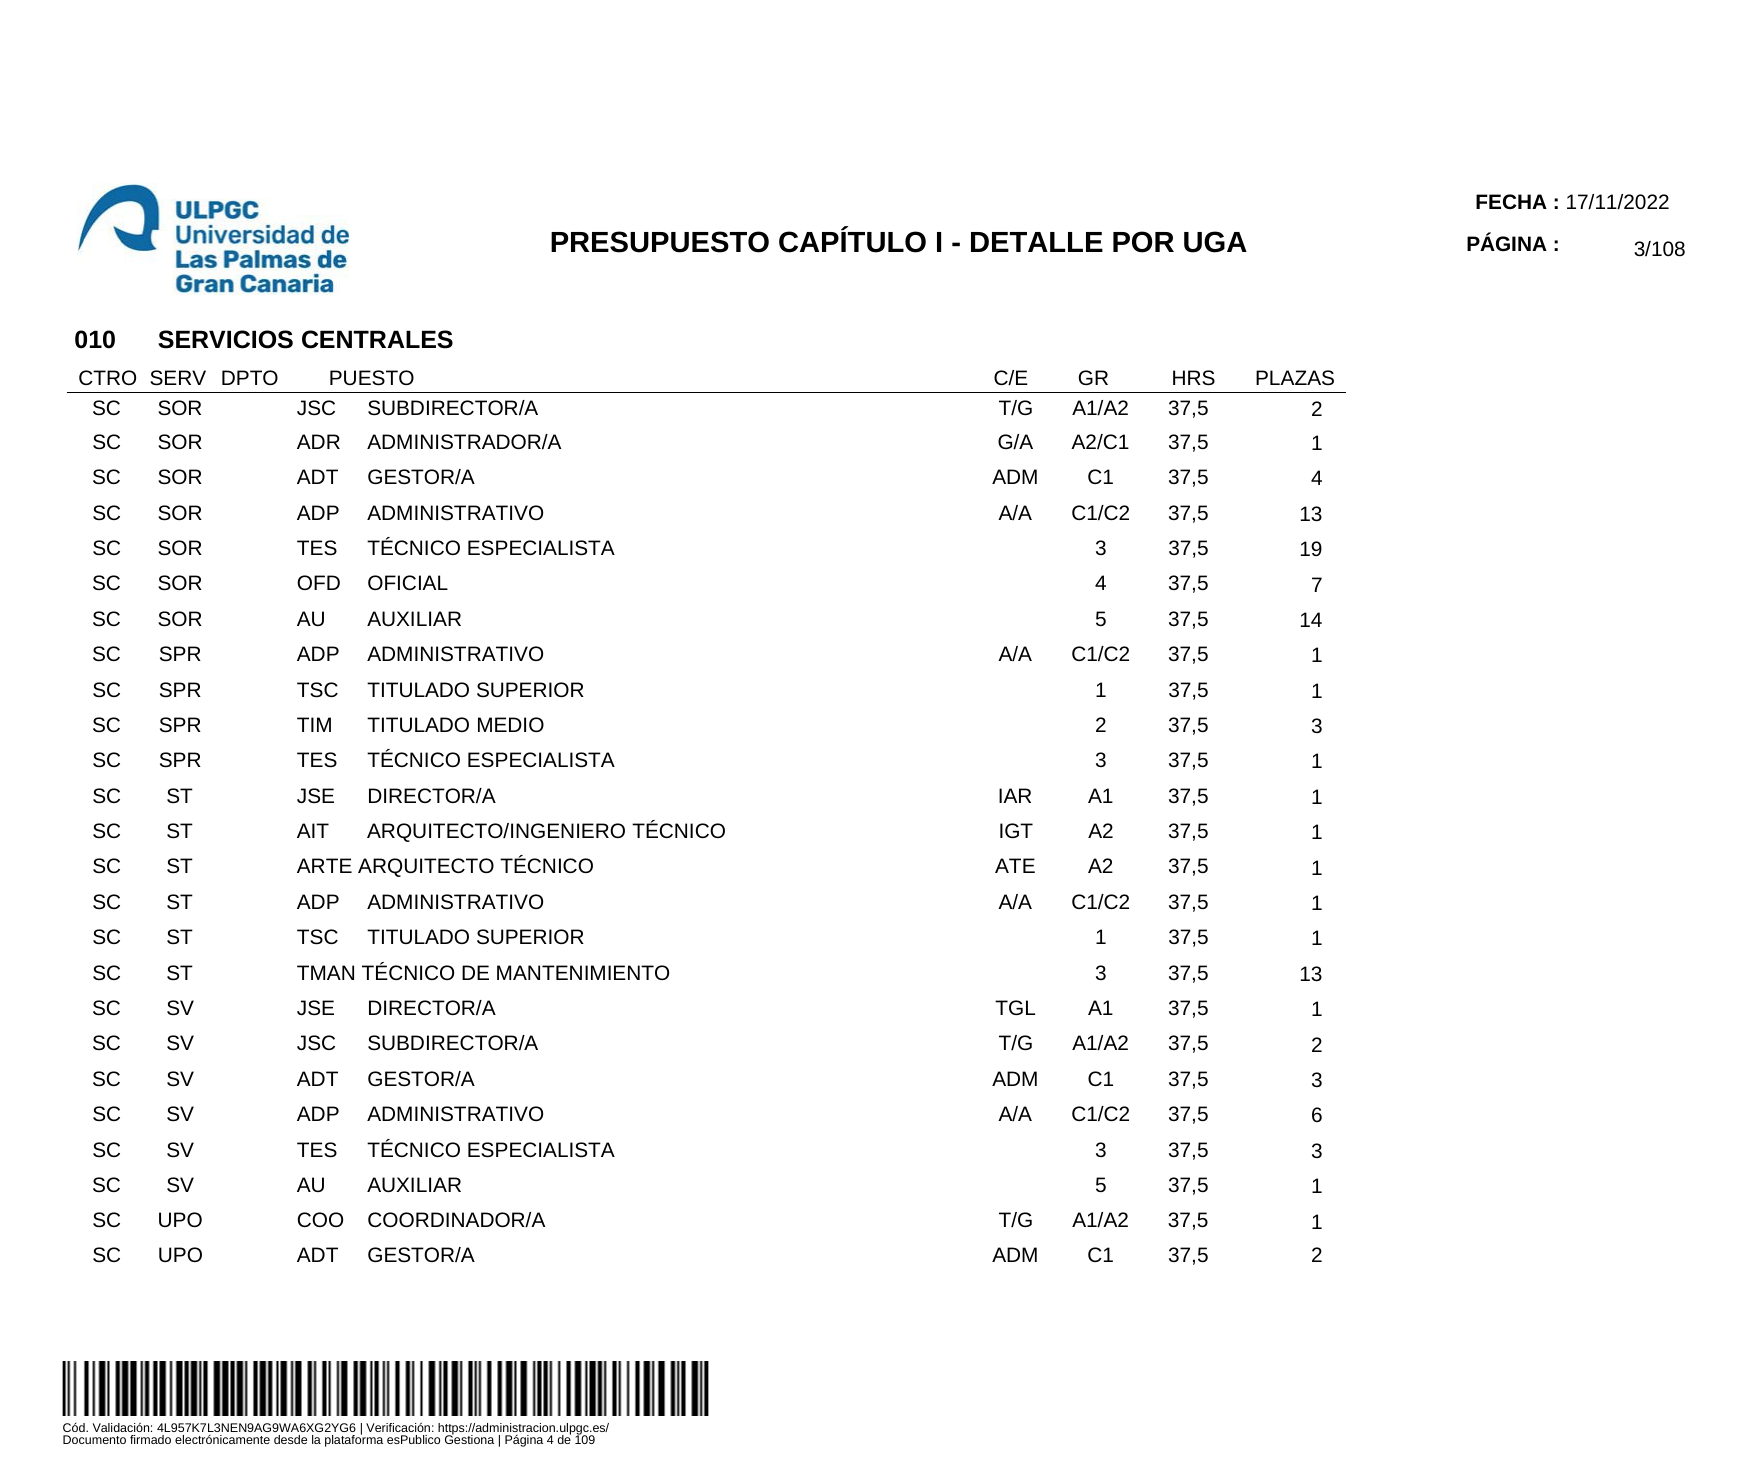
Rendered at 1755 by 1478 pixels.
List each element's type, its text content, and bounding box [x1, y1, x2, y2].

table_cell SC [67, 885, 143, 920]
table_cell [213, 1062, 287, 1097]
table_cell 37,5 [1149, 496, 1235, 531]
table_cell 1 [1235, 637, 1346, 673]
table_cell 3 [1054, 531, 1148, 566]
table_header PUESTO [288, 369, 859, 392]
table_cell SPR [143, 637, 213, 673]
table_cell [213, 496, 287, 531]
table_header HRS [1149, 369, 1235, 392]
table_cell 1 [1235, 814, 1346, 849]
table_header C/E [859, 369, 1054, 392]
table_cell SC [67, 637, 143, 673]
table_cell 19 [1235, 531, 1346, 566]
table_cell 37,5 [1149, 1026, 1235, 1062]
table_cell [213, 1239, 287, 1269]
table_cell [213, 920, 287, 956]
table_cell [213, 956, 287, 991]
table_cell SC [67, 1239, 143, 1269]
table_cell 37,5 [1149, 920, 1235, 956]
table_cell [213, 850, 287, 885]
table_cell ADP ADMINISTRATIVO [288, 1097, 859, 1133]
table_cell TES TÉCNICO ESPECIALISTA [288, 743, 859, 779]
table_cell 3 [1235, 1062, 1346, 1097]
table_cell ADT GESTOR/A [288, 1239, 859, 1269]
table_cell SC [67, 1062, 143, 1097]
table_cell C1 [1054, 1062, 1148, 1097]
table_cell 4 [1054, 566, 1148, 602]
table_cell A/A [859, 1097, 1054, 1133]
table_cell 13 [1235, 956, 1346, 991]
table_cell SC [67, 850, 143, 885]
table_cell 1 [1235, 850, 1346, 885]
table_cell [213, 991, 287, 1026]
table_cell [213, 1026, 287, 1062]
table_cell [213, 885, 287, 920]
table_header PLAZAS [1235, 369, 1346, 392]
table_cell 37,5 [1149, 425, 1235, 460]
table_cell AIT ARQUITECTO/INGENIERO TÉCNICO [288, 814, 859, 849]
table_cell 13 [1235, 496, 1346, 531]
table_cell SC [67, 393, 143, 425]
table_cell [859, 1133, 1054, 1168]
table_cell SV [143, 1097, 213, 1133]
table_cell SC [67, 673, 143, 708]
table_cell A2 [1054, 814, 1148, 849]
table_cell [213, 708, 287, 743]
table_cell A1/A2 [1054, 1204, 1148, 1239]
table_cell SC [67, 920, 143, 956]
table_cell ST [143, 779, 213, 814]
table_cell ADM [859, 460, 1054, 496]
table_cell 37,5 [1149, 956, 1235, 991]
table_cell [213, 425, 287, 460]
table_cell 1 [1054, 920, 1148, 956]
table_cell SC [67, 814, 143, 849]
table_cell 1 [1235, 673, 1346, 708]
table_cell 1 [1054, 673, 1148, 708]
table_cell 37,5 [1149, 460, 1235, 496]
table_cell 3 [1054, 956, 1148, 991]
table_cell SOR [143, 425, 213, 460]
table_cell ADM [859, 1239, 1054, 1269]
table_header SERV [143, 369, 213, 392]
table_cell SC [67, 956, 143, 991]
table_cell JSC SUBDIRECTOR/A [288, 1026, 859, 1062]
table_cell A/A [859, 637, 1054, 673]
table_cell AU AUXILIAR [288, 1168, 859, 1203]
table_cell 2 [1235, 393, 1346, 425]
table_cell 37,5 [1149, 602, 1235, 637]
table_cell 37,5 [1149, 850, 1235, 885]
table_cell [859, 956, 1054, 991]
table_cell SOR [143, 531, 213, 566]
table_cell A/A [859, 496, 1054, 531]
table_cell 37,5 [1149, 1168, 1235, 1203]
table_cell SV [143, 1062, 213, 1097]
table_cell [213, 1097, 287, 1133]
table_cell 5 [1054, 602, 1148, 637]
table_cell SOR [143, 602, 213, 637]
table_cell 37,5 [1149, 814, 1235, 849]
table_cell [213, 814, 287, 849]
table_cell G/A [859, 425, 1054, 460]
table_cell TIM TITULADO MEDIO [288, 708, 859, 743]
table_cell [859, 602, 1054, 637]
table_cell TES TÉCNICO ESPECIALISTA [288, 531, 859, 566]
table_cell A1/A2 [1054, 393, 1148, 425]
table_cell [213, 673, 287, 708]
table_cell 3 [1235, 708, 1346, 743]
text 010 SERVICIOS CENTRALES [74, 325, 1698, 354]
table_cell ST [143, 920, 213, 956]
table_cell [213, 460, 287, 496]
table_cell SC [67, 425, 143, 460]
table_cell ADT GESTOR/A [288, 1062, 859, 1097]
table_cell SC [67, 743, 143, 779]
table_cell 37,5 [1149, 1133, 1235, 1168]
table_cell [213, 602, 287, 637]
table_cell 37,5 [1149, 1204, 1235, 1239]
table_cell 2 [1235, 1239, 1346, 1269]
table_cell ST [143, 956, 213, 991]
table_cell C1/C2 [1054, 637, 1148, 673]
table_cell A1/A2 [1054, 1026, 1148, 1062]
table_cell ST [143, 814, 213, 849]
table_cell SPR [143, 673, 213, 708]
table_cell ADP ADMINISTRATIVO [288, 885, 859, 920]
table_header CTRO [67, 369, 143, 392]
table_cell SPR [143, 708, 213, 743]
table_cell UPO [143, 1239, 213, 1269]
table_cell SOR [143, 496, 213, 531]
table_cell 1 [1235, 1204, 1346, 1239]
table_cell OFD OFICIAL [288, 566, 859, 602]
table_cell C1 [1054, 460, 1148, 496]
table_cell 3 [1235, 1133, 1346, 1168]
table_cell TSC TITULADO SUPERIOR [288, 673, 859, 708]
table_cell IAR [859, 779, 1054, 814]
table_cell 3 [1054, 743, 1148, 779]
table_cell IGT [859, 814, 1054, 849]
table_cell SV [143, 991, 213, 1026]
table_cell 5 [1054, 1168, 1148, 1203]
table_cell SC [67, 1026, 143, 1062]
table_cell TGL [859, 991, 1054, 1026]
table_cell 1 [1235, 920, 1346, 956]
table_cell 1 [1235, 885, 1346, 920]
table_cell 14 [1235, 602, 1346, 637]
table_cell [213, 1204, 287, 1239]
table_cell 2 [1235, 1026, 1346, 1062]
table_cell [213, 1133, 287, 1168]
table_cell [213, 779, 287, 814]
table_cell [859, 743, 1054, 779]
table_cell A2 [1054, 850, 1148, 885]
table_cell AU AUXILIAR [288, 602, 859, 637]
table_cell SC [67, 991, 143, 1026]
table_cell ADR ADMINISTRADOR/A [288, 425, 859, 460]
table_cell 37,5 [1149, 1239, 1235, 1269]
table_cell SC [67, 531, 143, 566]
table_cell T/G [859, 1026, 1054, 1062]
table_cell [859, 708, 1054, 743]
table_cell 1 [1235, 425, 1346, 460]
table_cell JSC SUBDIRECTOR/A [288, 393, 859, 425]
table_cell C1/C2 [1054, 885, 1148, 920]
table_cell SOR [143, 566, 213, 602]
table_cell SPR [143, 743, 213, 779]
table_cell TMAN TÉCNICO DE MANTENIMIENTO [288, 956, 859, 991]
table_cell ST [143, 850, 213, 885]
table_cell SC [67, 460, 143, 496]
table_cell ADP ADMINISTRATIVO [288, 637, 859, 673]
table_cell SC [67, 602, 143, 637]
table_cell 37,5 [1149, 673, 1235, 708]
table_cell ADP ADMINISTRATIVO [288, 496, 859, 531]
table_cell JSE DIRECTOR/A [288, 991, 859, 1026]
table_header GR [1054, 369, 1148, 392]
table_cell UPO [143, 1204, 213, 1239]
table_cell 6 [1235, 1097, 1346, 1133]
table_cell A1 [1054, 779, 1148, 814]
table_cell C1/C2 [1054, 1097, 1148, 1133]
table_cell ARTE ARQUITECTO TÉCNICO [288, 850, 859, 885]
table_cell [213, 531, 287, 566]
table_cell COO COORDINADOR/A [288, 1204, 859, 1239]
table_cell 37,5 [1149, 708, 1235, 743]
table_cell [213, 743, 287, 779]
table_cell TSC TITULADO SUPERIOR [288, 920, 859, 956]
table_cell 37,5 [1149, 1097, 1235, 1133]
table_cell SOR [143, 393, 213, 425]
table_cell 37,5 [1149, 393, 1235, 425]
table_cell 37,5 [1149, 531, 1235, 566]
table_cell 7 [1235, 566, 1346, 602]
table_cell [859, 531, 1054, 566]
table_cell TES TÉCNICO ESPECIALISTA [288, 1133, 859, 1168]
table_cell [213, 566, 287, 602]
table_cell [859, 1168, 1054, 1203]
table_cell SC [67, 1204, 143, 1239]
table_cell ST [143, 885, 213, 920]
table_cell SC [67, 1133, 143, 1168]
table_cell 1 [1235, 779, 1346, 814]
table_header DPTO [213, 369, 287, 392]
table_cell 1 [1235, 743, 1346, 779]
table_cell 37,5 [1149, 743, 1235, 779]
table_cell T/G [859, 393, 1054, 425]
table_cell SC [67, 496, 143, 531]
table_cell SV [143, 1026, 213, 1062]
table_cell C1/C2 [1054, 496, 1148, 531]
table_cell [859, 673, 1054, 708]
table_cell 3 [1054, 1133, 1148, 1168]
table_cell SV [143, 1168, 213, 1203]
table_cell 37,5 [1149, 566, 1235, 602]
table_cell ATE [859, 850, 1054, 885]
table_cell 37,5 [1149, 637, 1235, 673]
table_cell 37,5 [1149, 885, 1235, 920]
table_cell SC [67, 779, 143, 814]
table_cell C1 [1054, 1239, 1148, 1269]
table_cell SC [67, 1097, 143, 1133]
table_cell [859, 920, 1054, 956]
table_cell A2/C1 [1054, 425, 1148, 460]
table_cell A/A [859, 885, 1054, 920]
table_cell 1 [1235, 991, 1346, 1026]
table_cell [213, 1168, 287, 1203]
table_cell SC [67, 566, 143, 602]
table_cell [213, 637, 287, 673]
table_cell [859, 566, 1054, 602]
table_cell 37,5 [1149, 779, 1235, 814]
table_cell [213, 393, 287, 425]
table_cell ADM [859, 1062, 1054, 1097]
table_cell 37,5 [1149, 991, 1235, 1026]
table_cell SOR [143, 460, 213, 496]
table_cell 2 [1054, 708, 1148, 743]
table_cell 4 [1235, 460, 1346, 496]
table_cell A1 [1054, 991, 1148, 1026]
table_cell SC [67, 1168, 143, 1203]
table_cell SV [143, 1133, 213, 1168]
table_cell ADT GESTOR/A [288, 460, 859, 496]
table_cell SC [67, 708, 143, 743]
table_cell T/G [859, 1204, 1054, 1239]
table_cell 37,5 [1149, 1062, 1235, 1097]
table_cell 1 [1235, 1168, 1346, 1203]
table_cell JSE DIRECTOR/A [288, 779, 859, 814]
